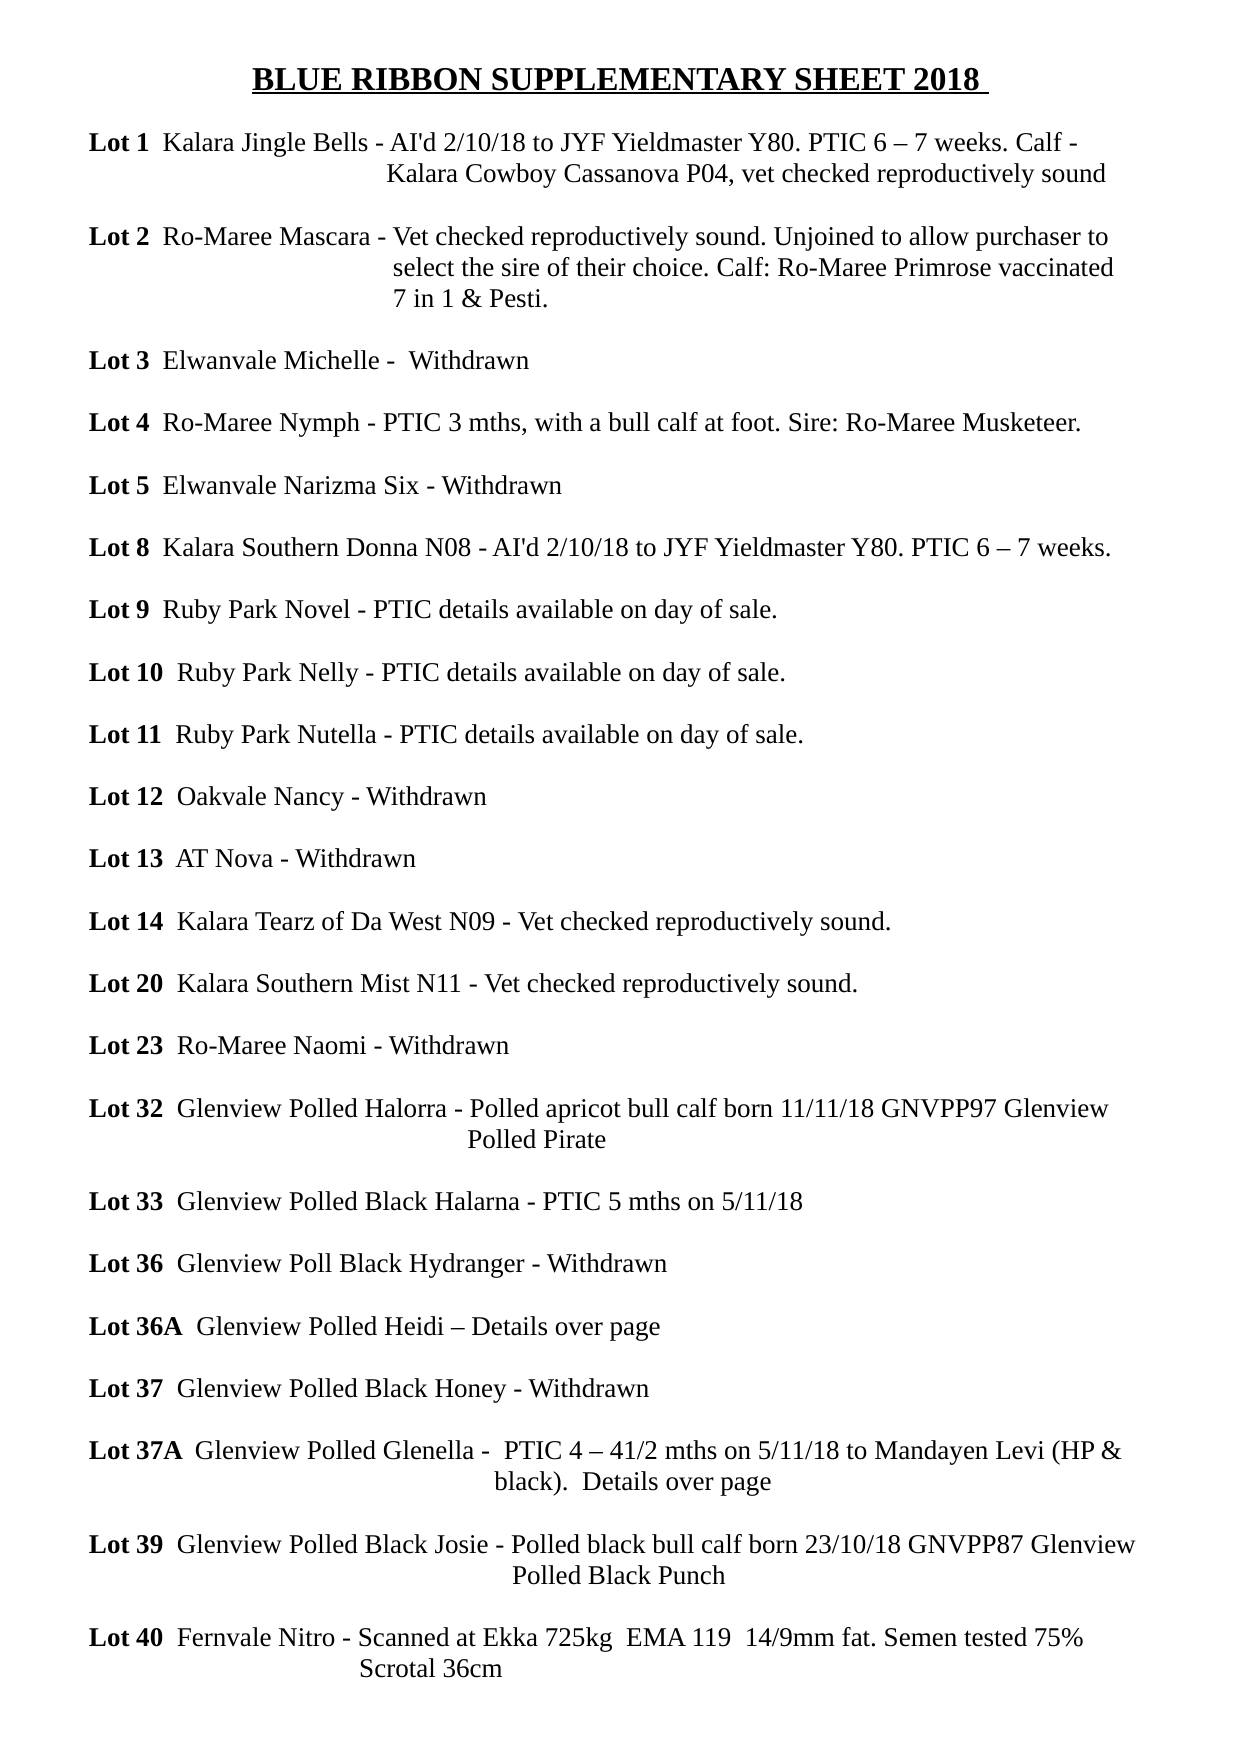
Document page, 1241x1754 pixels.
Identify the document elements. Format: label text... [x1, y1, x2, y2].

text Scrotal 36cm [89, 1652, 1151, 1683]
text Lot 2 Ro-Maree Mascara - Vet checked reproductively sound. Unjoined to allow purchaser to [89, 219, 1151, 251]
text select the sire of their choice. Calf: Ro-Maree Primrose vaccinated [89, 251, 1151, 282]
text Lot 37 Glenview Polled Black Honey - Withdrawn [89, 1372, 1151, 1403]
text Lot 36A Glenview Polled Heidi – Details over page [89, 1310, 1151, 1341]
text BLUE RIBBON SUPPLEMENTARY SHEET 2018 [89, 59, 1151, 97]
text Kalara Cowboy Cassanova P04, vet checked reproductively sound [89, 157, 1151, 188]
text Lot 5 Elwanvale Narizma Six - Withdrawn [89, 469, 1151, 500]
text Lot 37A Glenview Polled Glenella - PTIC 4 – 41/2 mths on 5/11/18 to Mandayen Levi (HP & [89, 1434, 1151, 1465]
text Lot 23 Ro-Maree Naomi - Withdrawn [89, 1029, 1151, 1061]
text Lot 32 Glenview Polled Halorra - Polled apricot bull calf born 11/11/18 GNVPP97 Glenview [89, 1092, 1151, 1123]
text Lot 11 Ruby Park Nutella - PTIC details available on day of sale. [89, 718, 1151, 749]
text Lot 4 Ro-Maree Nymph - PTIC 3 mths, with a bull calf at foot. Sire: Ro-Maree Musketeer. [89, 406, 1151, 438]
text Lot 33 Glenview Polled Black Halarna - PTIC 5 mths on 5/11/18 [89, 1185, 1151, 1216]
text black). Details over page [89, 1465, 1151, 1497]
text Lot 39 Glenview Polled Black Josie - Polled black bull calf born 23/10/18 GNVPP87 Glenview Polled Black Punch [89, 1528, 1151, 1590]
text Lot 1 Kalara Jingle Bells - AI'd 2/10/18 to JYF Yieldmaster Y80. PTIC 6 – 7 weeks. Calf - [89, 126, 1151, 157]
text Lot 8 Kalara Southern Donna N08 - AI'd 2/10/18 to JYF Yieldmaster Y80. PTIC 6 – 7 weeks. [89, 531, 1151, 562]
text Lot 12 Oakvale Nancy - Withdrawn [89, 780, 1151, 811]
text Lot 10 Ruby Park Nelly - PTIC details available on day of sale. [89, 656, 1151, 687]
text Lot 20 Kalara Southern Mist N11 - Vet checked reproductively sound. [89, 967, 1151, 998]
text Lot 3 Elwanvale Michelle - Withdrawn [89, 344, 1151, 375]
text Lot 14 Kalara Tearz of Da West N09 - Vet checked reproductively sound. [89, 905, 1151, 936]
text 7 in 1 & Pesti. [89, 282, 1151, 313]
text Lot 40 Fernvale Nitro - Scanned at Ekka 725kg EMA 119 14/9mm fat. Semen tested 75% [89, 1621, 1151, 1652]
text Polled Pirate [89, 1123, 1151, 1154]
text Lot 13 AT Nova - Withdrawn [89, 842, 1151, 874]
text Lot 36 Glenview Poll Black Hydranger - Withdrawn [89, 1247, 1151, 1278]
text Lot 9 Ruby Park Novel - PTIC details available on day of sale. [89, 593, 1151, 624]
